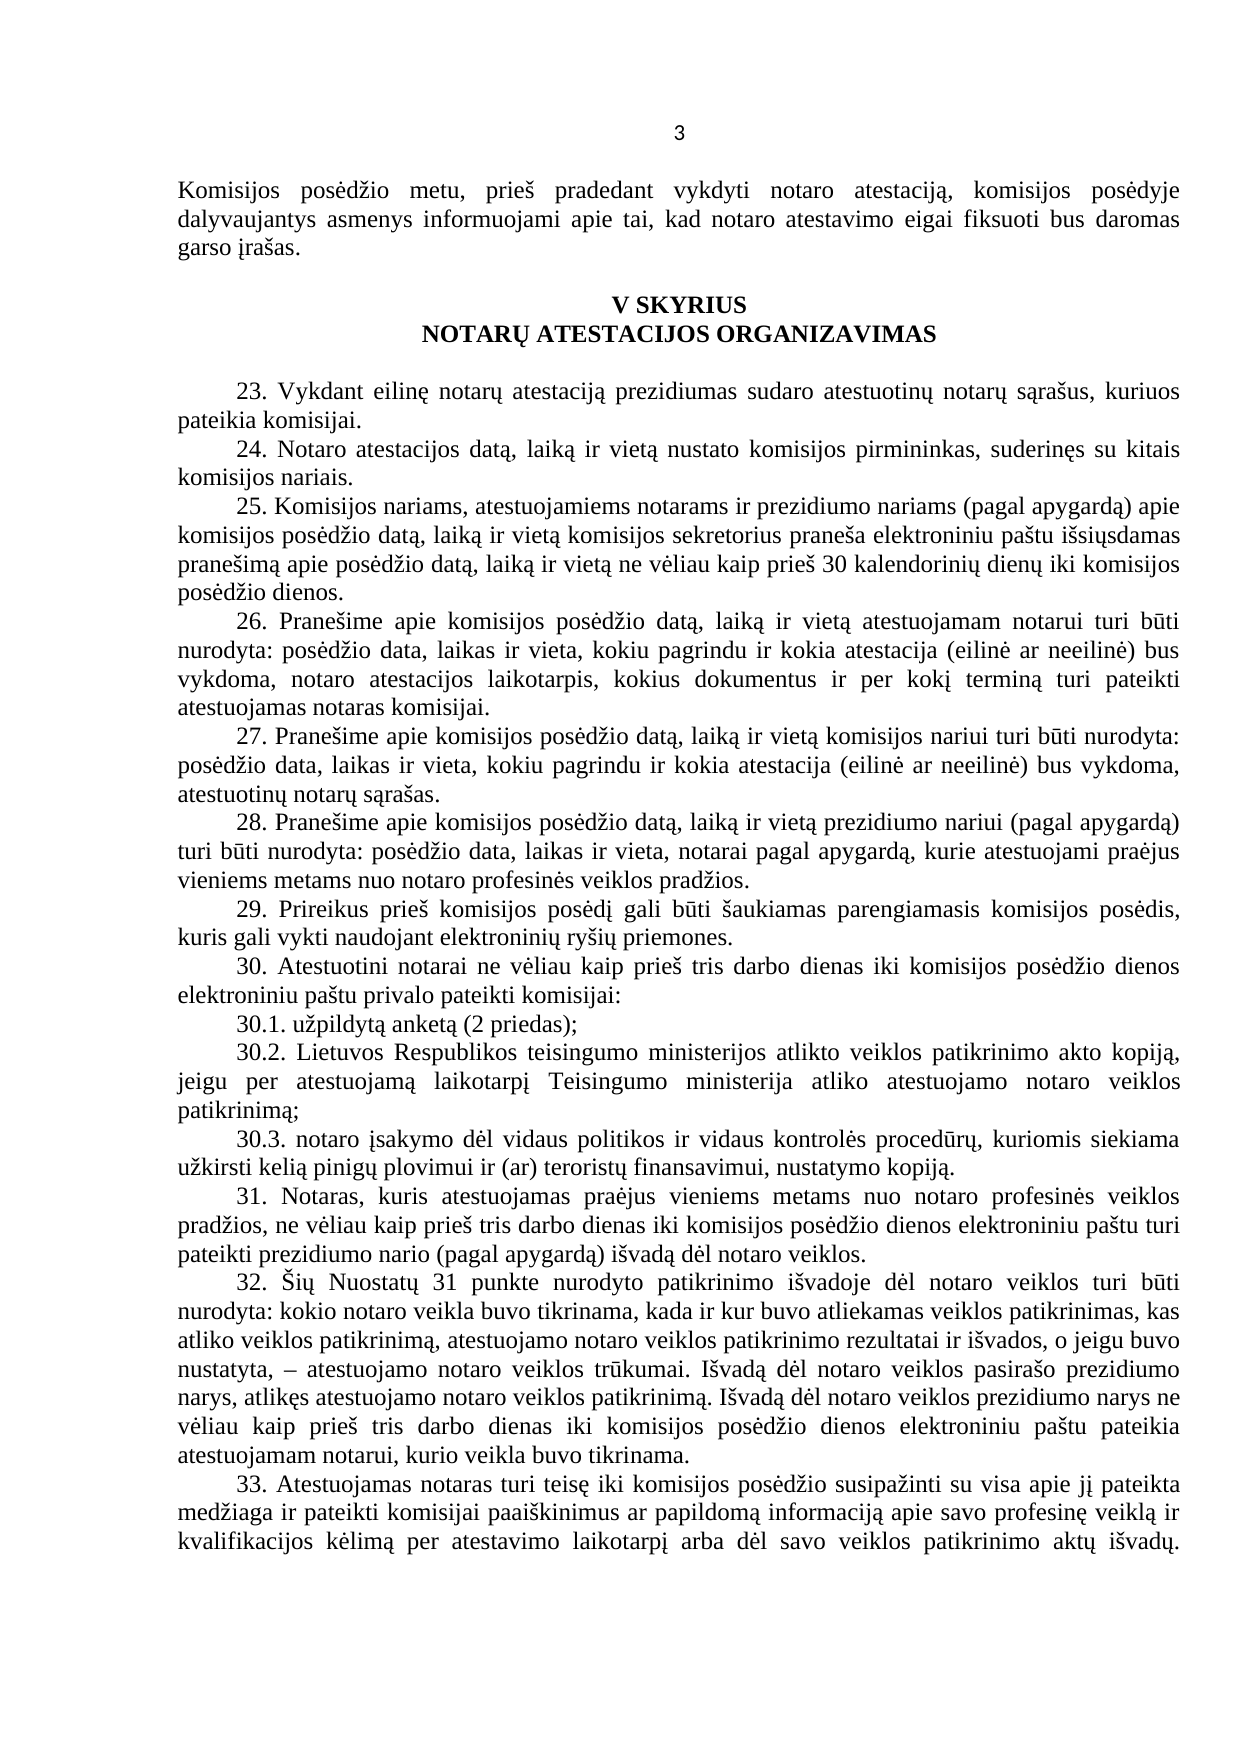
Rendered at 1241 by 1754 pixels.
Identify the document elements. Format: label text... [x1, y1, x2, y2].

text 31. Notaras, kuris atestuojamas praėjus vieniems metams nuo notaro profesinės veiklos pradžios, ne vėliau kaip prieš tris darbo dienas iki komisijos posėdžio dienos elektroniniu paštu turi pateikti prezidiumo nario (pagal apygardą) išvadą dėl notaro veiklos. [177, 1181, 1181, 1267]
text 24. Notaro atestacijos datą, laiką ir vietą nustato komisijos pirmininkas, suderinęs su kitais komisijos nariais. [177, 434, 1181, 491]
text 29. Prireikus prieš komisijos posėdį gali būti šaukiamas parengiamasis komisijos posėdis, kuris gali vykti naudojant elektroninių ryšių priemones. [177, 894, 1181, 951]
text 30.1. užpildytą anketą (2 priedas); [177, 1009, 1181, 1037]
text 30.3. notaro įsakymo dėl vidaus politikos ir vidaus kontrolės procedūrų, kuriomis siekiama užkirsti kelią pinigų plovimui ir (ar) teroristų finansavimui, nustatymo kopiją. [177, 1124, 1181, 1181]
text 25. Komisijos nariams, atestuojamiems notarams ir prezidiumo nariams (pagal apygardą) apie komisijos posėdžio datą, laiką ir vietą komisijos sekretorius praneša elektroniniu paštu išsiųsdamas pranešimą apie posėdžio datą, laiką ir vietą ne vėliau kaip prieš 30 kalendorinių dienų iki komisijos posėdžio dienos. [177, 491, 1181, 606]
text 33. Atestuojamas notaras turi teisę iki komisijos posėdžio susipažinti su visa apie jį pateikta medžiaga ir pateikti komisijai paaiškinimus ar papildomą informaciją apie savo profesinę veiklą ir kvalifikacijos kėlimą per atestavimo laikotarpį arba dėl savo veiklos patikrinimo aktų išvadų. [177, 1469, 1181, 1555]
text NOTARŲ ATESTACIJOS ORGANIZAVIMAS [177, 319, 1181, 347]
text 27. Pranešime apie komisijos posėdžio datą, laiką ir vietą komisijos nariui turi būti nurodyta: posėdžio data, laikas ir vieta, kokiu pagrindu ir kokia atestacija (eilinė ar neeilinė) bus vykdoma, atestuotinų notarų sąrašas. [177, 721, 1181, 807]
text 30. Atestuotini notarai ne vėliau kaip prieš tris darbo dienas iki komisijos posėdžio dienos elektroniniu paštu privalo pateikti komisijai: [177, 951, 1181, 1009]
text Komisijos posėdžio metu, prieš pradedant vykdyti notaro atestaciją, komisijos posėdyje dalyvaujantys asmenys informuojami apie tai, kad notaro atestavimo eigai fiksuoti bus daromas garso įrašas. [177, 175, 1181, 261]
text 23. Vykdant eilinę notarų atestaciją prezidiumas sudaro atestuotinų notarų sąrašus, kuriuos pateikia komisijai. [177, 376, 1181, 434]
text V SKYRIUS [177, 290, 1181, 319]
text 30.2. Lietuvos Respublikos teisingumo ministerijos atlikto veiklos patikrinimo akto kopiją, jeigu per atestuojamą laikotarpį Teisingumo ministerija atliko atestuojamo notaro veiklos patikrinimą; [177, 1037, 1181, 1124]
text 26. Pranešime apie komisijos posėdžio datą, laiką ir vietą atestuojamam notarui turi būti nurodyta: posėdžio data, laikas ir vieta, kokiu pagrindu ir kokia atestacija (eilinė ar neeilinė) bus vykdoma, notaro atestacijos laikotarpis, kokius dokumentus ir per kokį terminą turi pateikti atestuojamas notaras komisijai. [177, 606, 1181, 721]
text 28. Pranešime apie komisijos posėdžio datą, laiką ir vietą prezidiumo nariui (pagal apygardą) turi būti nurodyta: posėdžio data, laikas ir vieta, notarai pagal apygardą, kurie atestuojami praėjus vieniems metams nuo notaro profesinės veiklos pradžios. [177, 807, 1181, 894]
text 32. Šių Nuostatų 31 punkte nurodyto patikrinimo išvadoje dėl notaro veiklos turi būti nurodyta: kokio notaro veikla buvo tikrinama, kada ir kur buvo atliekamas veiklos patikrinimas, kas atliko veiklos patikrinimą, atestuojamo notaro veiklos patikrinimo rezultatai ir išvados, o jeigu buvo nustatyta, – atestuojamo notaro veiklos trūkumai. Išvadą dėl notaro veiklos pasirašo prezidiumo narys, atlikęs atestuojamo notaro veiklos patikrinimą. Išvadą dėl notaro veiklos prezidiumo narys ne vėliau kaip prieš tris darbo dienas iki komisijos posėdžio dienos elektroniniu paštu pateikia atestuojamam notarui, kurio veikla buvo tikrinama. [177, 1267, 1181, 1469]
